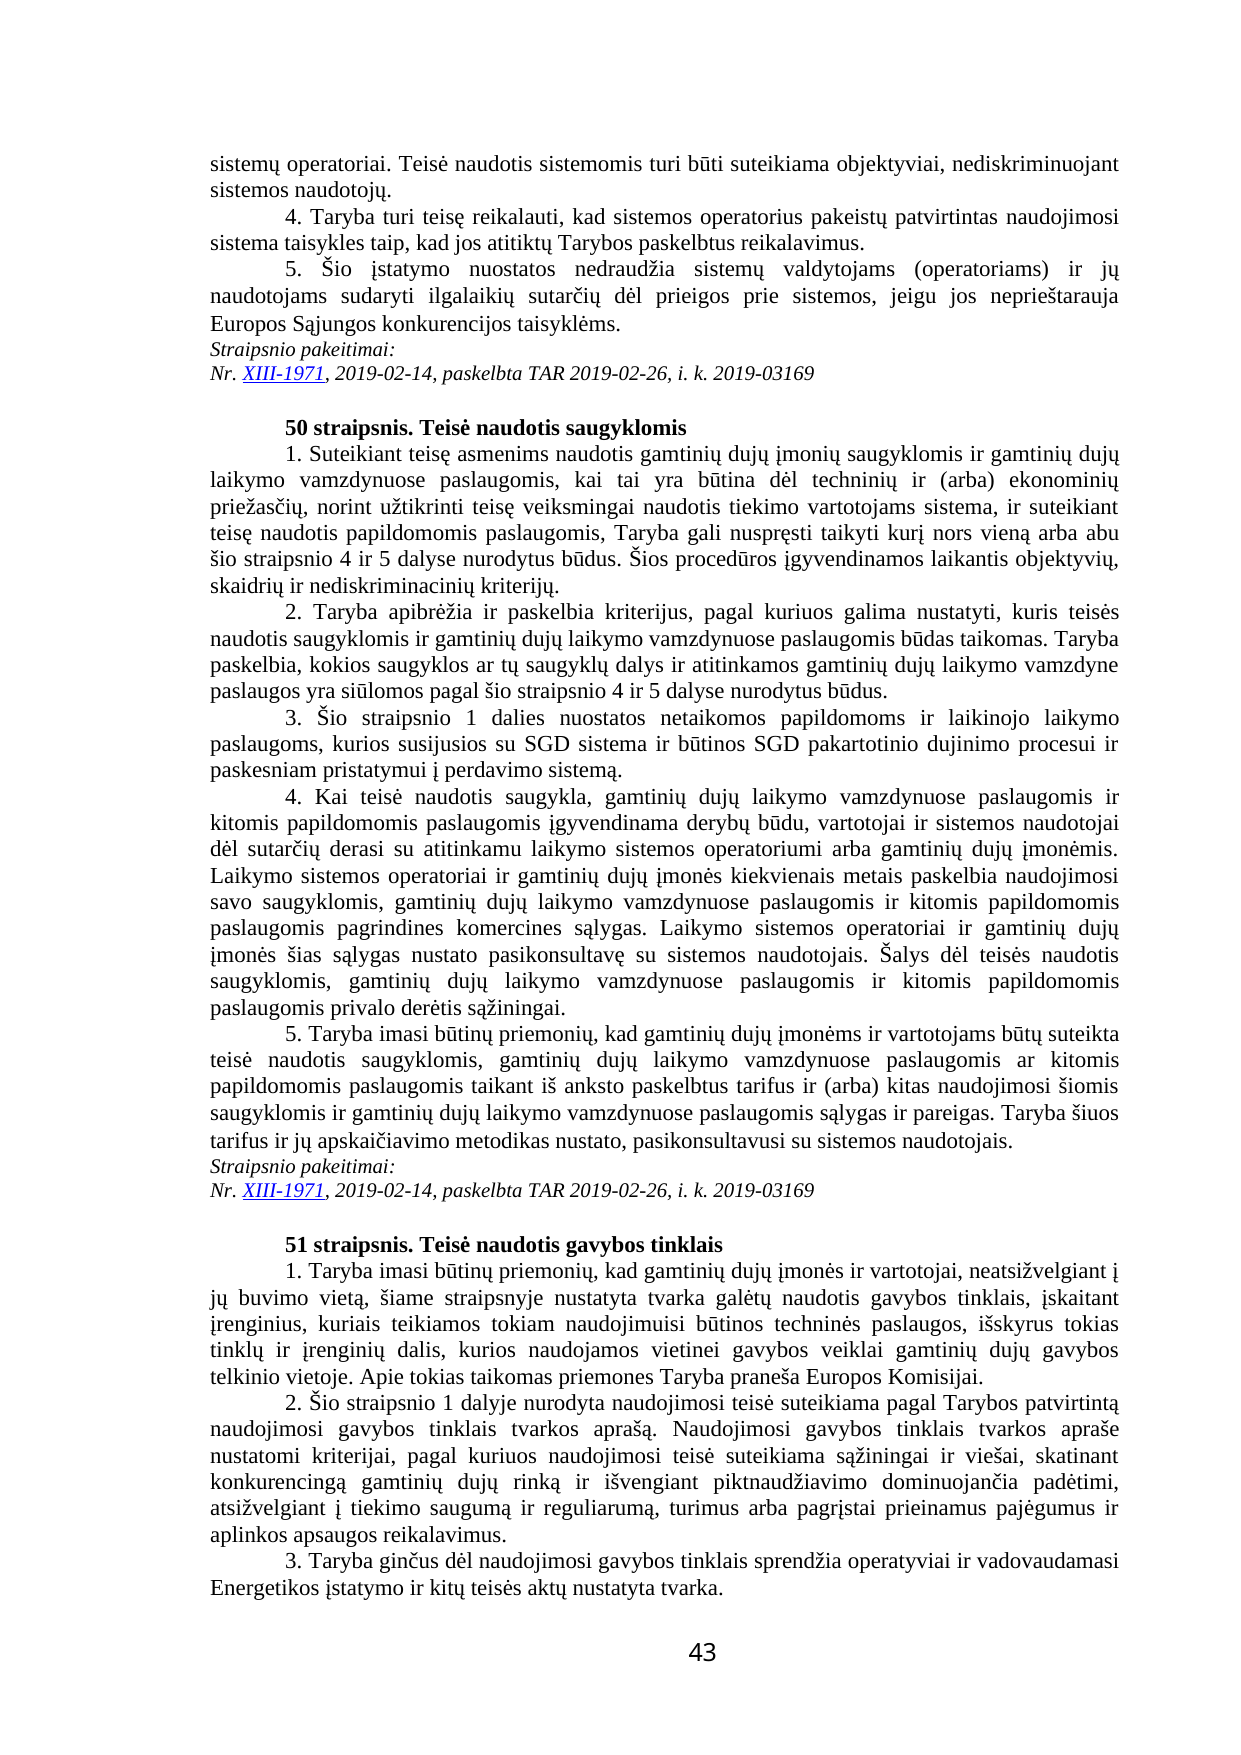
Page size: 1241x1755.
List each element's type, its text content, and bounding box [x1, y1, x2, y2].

text 4. Taryba turi teisę reikalauti, kad sistemos operatorius pakeistų patvirtintas naudojimosi sistema taisykles taip, kad jos atitiktų Tarybos paskelbtus reikalavimus. [210, 203, 1120, 255]
text 3. Šio straipsnio 1 dalies nuostatos netaikomos papildomoms ir laikinojo laikymo paslaugoms, kurios susijusios su SGD sistema ir būtinos SGD pakartotinio dujinimo procesui ir paskesniam pristatymui į perdavimo sistemą. [210, 704, 1120, 783]
text Nr. XIII-1971, 2019-02-14, paskelbta TAR 2019-02-26, i. k. 2019-03169 [210, 361, 1120, 385]
text 1. Taryba imasi būtinų priemonių, kad gamtinių dujų įmonės ir vartotojai, neatsižvelgiant į jų buvimo vietą, šiame straipsnyje nustatyta tvarka galėtų naudotis gavybos tinklais, įskaitant įrenginius, kuriais teikiamos tokiam naudojimuisi būtinos techninės paslaugos, išskyrus tokias tinklų ir įrenginių dalis, kurios naudojamos vietinei gavybos veiklai gamtinių dujų gavybos telkinio vietoje. Apie tokias taikomas priemones Taryba praneša Europos Komisijai. [210, 1257, 1120, 1389]
text 50 straipsnis. Teisė naudotis saugyklomis [210, 414, 1120, 440]
text Straipsnio pakeitimai: [210, 1154, 1120, 1178]
text Straipsnio pakeitimai: [210, 337, 1120, 361]
text Nr. XIII-1971, 2019-02-14, paskelbta TAR 2019-02-26, i. k. 2019-03169 [210, 1178, 1120, 1202]
text 51 straipsnis. Teisė naudotis gavybos tinklais [210, 1231, 1120, 1257]
text sistemų operatoriai. Teisė naudotis sistemomis turi būti suteikiama objektyviai, nediskriminuojant sistemos naudotojų. [210, 150, 1120, 203]
text 3. Taryba ginčus dėl naudojimosi gavybos tinklais sprendžia operatyviai ir vadovaudamasi Energetikos įstatymo ir kitų teisės aktų nustatyta tvarka. [210, 1547, 1120, 1600]
text 2. Šio straipsnio 1 dalyje nurodyta naudojimosi teisė suteikiama pagal Tarybos patvirtintą naudojimosi gavybos tinklais tvarkos aprašą. Naudojimosi gavybos tinklais tvarkos apraše nustatomi kriterijai, pagal kuriuos naudojimosi teisė suteikiama sąžiningai ir viešai, skatinant konkurencingą gamtinių dujų rinką ir išvengiant piktnaudžiavimo dominuojančia padėtimi, atsižvelgiant į tiekimo saugumą ir reguliarumą, turimus arba pagrįstai prieinamus pajėgumus ir aplinkos apsaugos reikalavimus. [210, 1389, 1120, 1547]
text 2. Taryba apibrėžia ir paskelbia kriterijus, pagal kuriuos galima nustatyti, kuris teisės naudotis saugyklomis ir gamtinių dujų laikymo vamzdynuose paslaugomis būdas taikomas. Taryba paskelbia, kokios saugyklos ar tų saugyklų dalys ir atitinkamos gamtinių dujų laikymo vamzdyne paslaugos yra siūlomos pagal šio straipsnio 4 ir 5 dalyse nurodytus būdus. [210, 598, 1120, 704]
text 4. Kai teisė naudotis saugykla, gamtinių dujų laikymo vamzdynuose paslaugomis ir kitomis papildomomis paslaugomis įgyvendinama derybų būdu, vartotojai ir sistemos naudotojai dėl sutarčių derasi su atitinkamu laikymo sistemos operatoriumi arba gamtinių dujų įmonėmis. Laikymo sistemos operatoriai ir gamtinių dujų įmonės kiekvienais metais paskelbia naudojimosi savo saugyklomis, gamtinių dujų laikymo vamzdynuose paslaugomis ir kitomis papildomomis paslaugomis pagrindines komercines sąlygas. Laikymo sistemos operatoriai ir gamtinių dujų įmonės šias sąlygas nustato pasikonsultavę su sistemos naudotojais. Šalys dėl teisės naudotis saugyklomis, gamtinių dujų laikymo vamzdynuose paslaugomis ir kitomis papildomomis paslaugomis privalo derėtis sąžiningai. [210, 783, 1120, 1020]
text 1. Suteikiant teisę asmenims naudotis gamtinių dujų įmonių saugyklomis ir gamtinių dujų laikymo vamzdynuose paslaugomis, kai tai yra būtina dėl techninių ir (arba) ekonominių priežasčių, norint užtikrinti teisę veiksmingai naudotis tiekimo vartotojams sistema, ir suteikiant teisę naudotis papildomomis paslaugomis, Taryba gali nuspręsti taikyti kurį nors vieną arba abu šio straipsnio 4 ir 5 dalyse nurodytus būdus. Šios procedūros įgyvendinamos laikantis objektyvių, skaidrių ir nediskriminacinių kriterijų. [210, 440, 1120, 598]
text 5. Taryba imasi būtinų priemonių, kad gamtinių dujų įmonėms ir vartotojams būtų suteikta teisė naudotis saugyklomis, gamtinių dujų laikymo vamzdynuose paslaugomis ar kitomis papildomomis paslaugomis taikant iš anksto paskelbtus tarifus ir (arba) kitas naudojimosi šiomis saugyklomis ir gamtinių dujų laikymo vamzdynuose paslaugomis sąlygas ir pareigas. Taryba šiuos tarifus ir jų apskaičiavimo metodikas nustato, pasikonsultavusi su sistemos naudotojais. [210, 1020, 1120, 1154]
text 5. Šio įstatymo nuostatos nedraudžia sistemų valdytojams (operatoriams) ir jų naudotojams sudaryti ilgalaikių sutarčių dėl prieigos prie sistemos, jeigu jos neprieštarauja Europos Sąjungos konkurencijos taisyklėms. [210, 255, 1120, 337]
